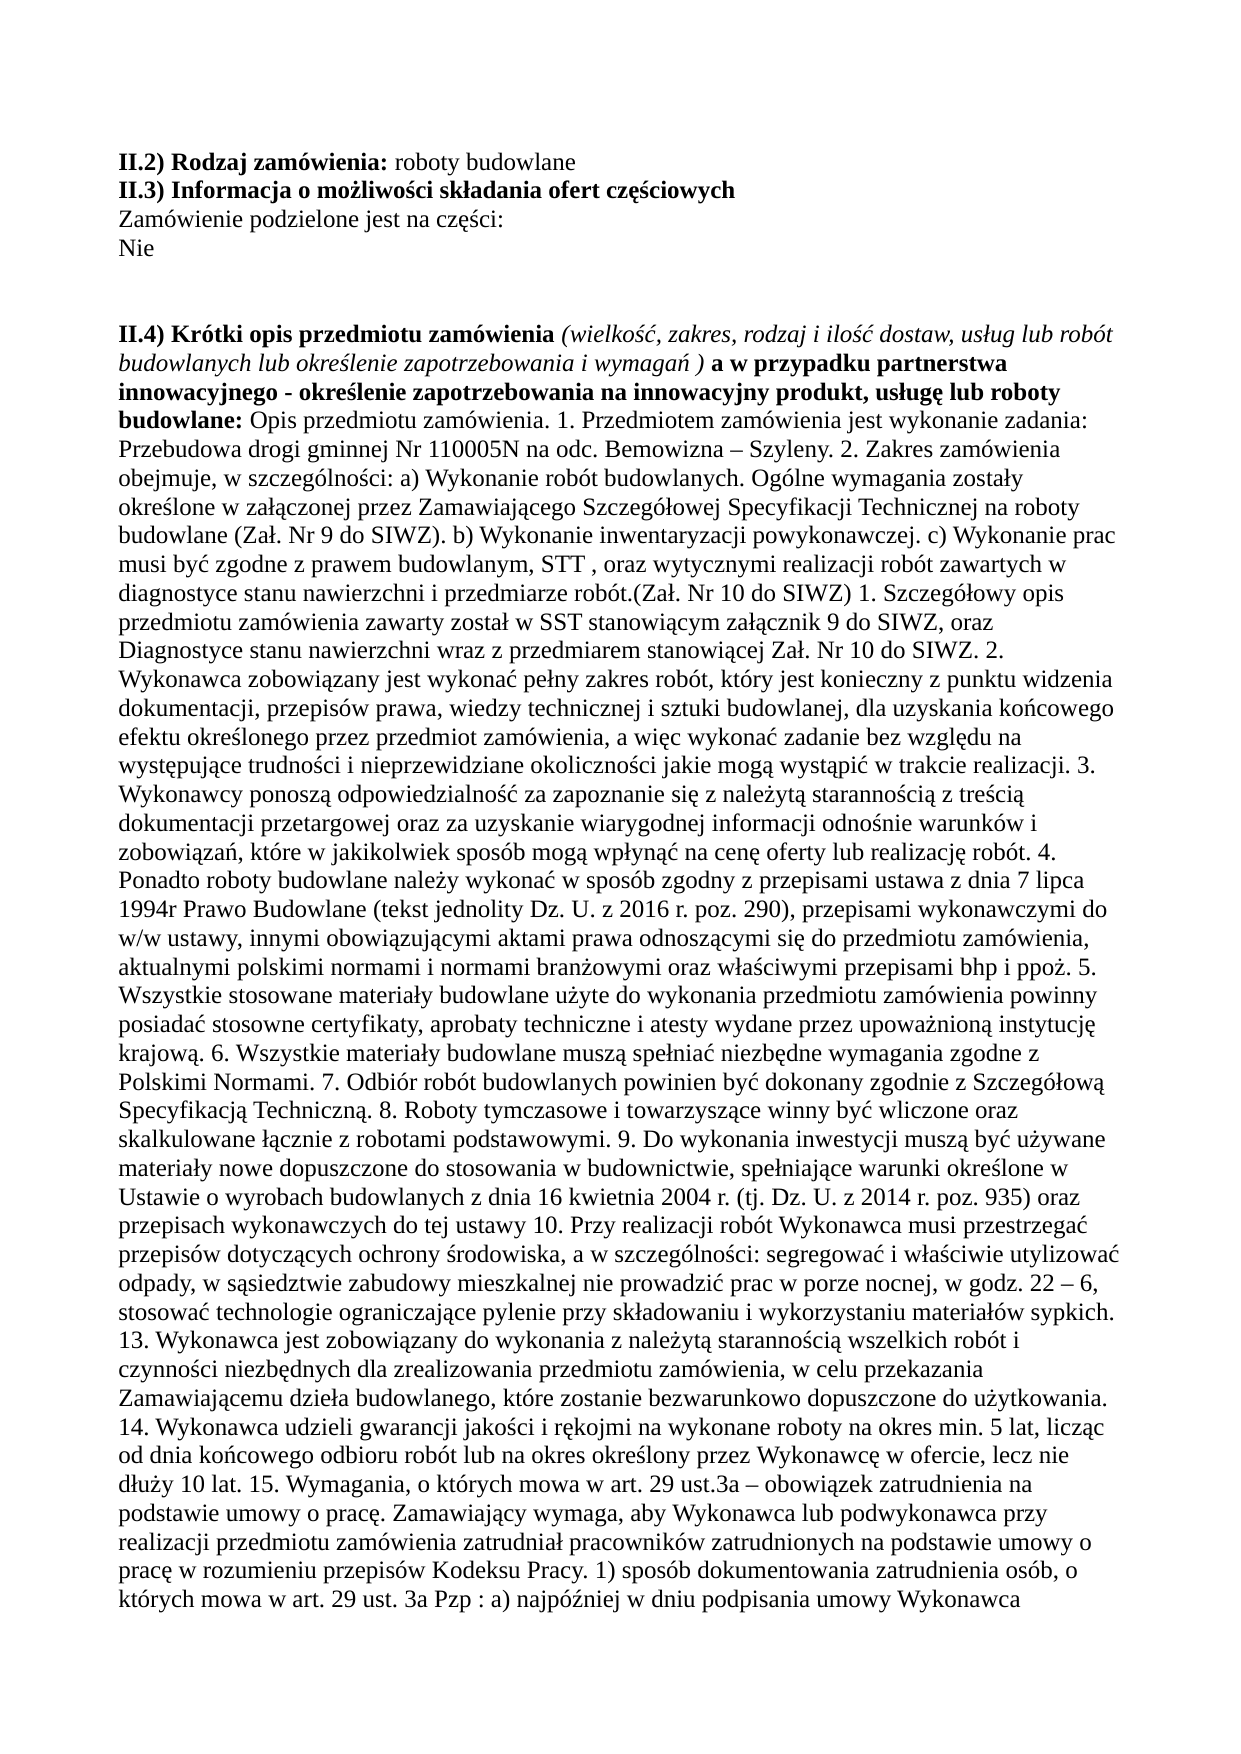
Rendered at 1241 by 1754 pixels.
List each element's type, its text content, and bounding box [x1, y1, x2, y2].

text II.4) Krótki opis przedmiotu zamówienia (wielkość, zakres, rodzaj i ilość dostaw, usług lub robót budowlanych lub określenie zapotrzebowania i wymagań ) a w przypadku partnerstwa innowacyjnego - określenie zapotrzebowania na innowacyjny produkt, usługę lub roboty budowlane: Opis przedmiotu zamówienia. 1. Przedmiotem zamówienia jest wykonanie zadania: Przebudowa drogi gminnej Nr 110005N na odc. Bemowizna – Szyleny. 2. Zakres zamówienia obejmuje, w szczególności: a) Wykonanie robót budowlanych. Ogólne wymagania zostały określone w załączonej przez Zamawiającego Szczegółowej Specyfikacji Technicznej na roboty budowlane (Zał. Nr 9 do SIWZ). b) Wykonanie inwentaryzacji powykonawczej. c) Wykonanie prac musi być zgodne z prawem budowlanym, STT , oraz wytycznymi realizacji robót zawartych w diagnostyce stanu nawierzchni i przedmiarze robót.(Zał. Nr 10 do SIWZ) 1. Szczegółowy opis przedmiotu zamówienia zawarty został w SST stanowiącym załącznik 9 do SIWZ, oraz Diagnostyce stanu nawierzchni wraz z przedmiarem stanowiącej Zał. Nr 10 do SIWZ. 2. Wykonawca zobowiązany jest wykonać pełny zakres robót, który jest konieczny z punktu widzenia dokumentacji, przepisów prawa, wiedzy technicznej i sztuki budowlanej, dla uzyskania końcowego efektu określonego przez przedmiot zamówienia, a więc wykonać zadanie bez względu na występujące trudności i nieprzewidziane okoliczności jakie mogą wystąpić w trakcie realizacji. 3. Wykonawcy ponoszą odpowiedzialność za zapoznanie się z należytą starannością z treścią dokumentacji przetargowej oraz za uzyskanie wiarygodnej informacji odnośnie warunków i zobowiązań, które w jakikolwiek sposób mogą wpłynąć na cenę oferty lub realizację robót. 4. Ponadto roboty budowlane należy wykonać w sposób zgodny z przepisami ustawa z dnia 7 lipca 1994r Prawo Budowlane (tekst jednolity Dz. U. z 2016 r. poz. 290), przepisami wykonawczymi do w/w ustawy, innymi obowiązującymi aktami prawa odnoszącymi się do przedmiotu zamówienia, aktualnymi polskimi normami i normami branżowymi oraz właściwymi przepisami bhp i ppoż. 5. Wszystkie stosowane materiały budowlane użyte do wykonania przedmiotu zamówienia powinny posiadać stosowne certyfikaty, aprobaty techniczne i atesty wydane przez upoważnioną instytucję krajową. 6. Wszystkie materiały budowlane muszą spełniać niezbędne wymagania zgodne z Polskimi Normami. 7. Odbiór robót budowlanych powinien być dokonany zgodnie z Szczegółową Specyfikacją Techniczną. 8. Roboty tymczasowe i towarzyszące winny być wliczone oraz skalkulowane łącznie z robotami podstawowymi. 9. Do wykonania inwestycji muszą być używane materiały nowe dopuszczone do stosowania w budownictwie, spełniające warunki określone w Ustawie o wyrobach budowlanych z dnia 16 kwietnia 2004 r. (tj. Dz. U. z 2014 r. poz. 935) oraz przepisach wykonawczych do tej ustawy 10. Przy realizacji robót Wykonawca musi przestrzegać przepisów dotyczących ochrony środowiska, a w szczególności: segregować i właściwie utylizować odpady, w sąsiedztwie zabudowy mieszkalnej nie prowadzić prac w porze nocnej, w godz. 22 – 6, stosować technologie ograniczające pylenie przy składowaniu i wykorzystaniu materiałów sypkich. 13. Wykonawca jest zobowiązany do wykonania z należytą starannością wszelkich robót i czynności niezbędnych dla zrealizowania przedmiotu zamówienia, w celu przekazania Zamawiającemu dzieła budowlanego, które zostanie bezwarunkowo dopuszczone do użytkowania. 14. Wykonawca udzieli gwarancji jakości i rękojmi na wykonane roboty na okres min. 5 lat, licząc od dnia końcowego odbioru robót lub na okres określony przez Wykonawcę w ofercie, lecz nie dłuży 10 lat. 15. Wymagania, o których mowa w art. 29 ust.3a – obowiązek zatrudnienia na podstawie umowy o pracę. Zamawiający wymaga, aby Wykonawca lub podwykonawca przy realizacji przedmiotu zamówienia zatrudniał pracowników zatrudnionych na podstawie umowy o pracę w rozumieniu przepisów Kodeksu Pracy. 1) sposób dokumentowania zatrudnienia osób, o których mowa w art. 29 ust. 3a Pzp : a) najpóźniej w dniu podpisania umowy Wykonawca [118, 262, 1122, 1613]
text Nie [118, 233, 1122, 262]
text II.2) Rodzaj zamówienia: roboty budowlane II.3) Informacja o możliwości składania ofert częściowych Zamówienie podzielone jest na części: [118, 118, 1122, 233]
